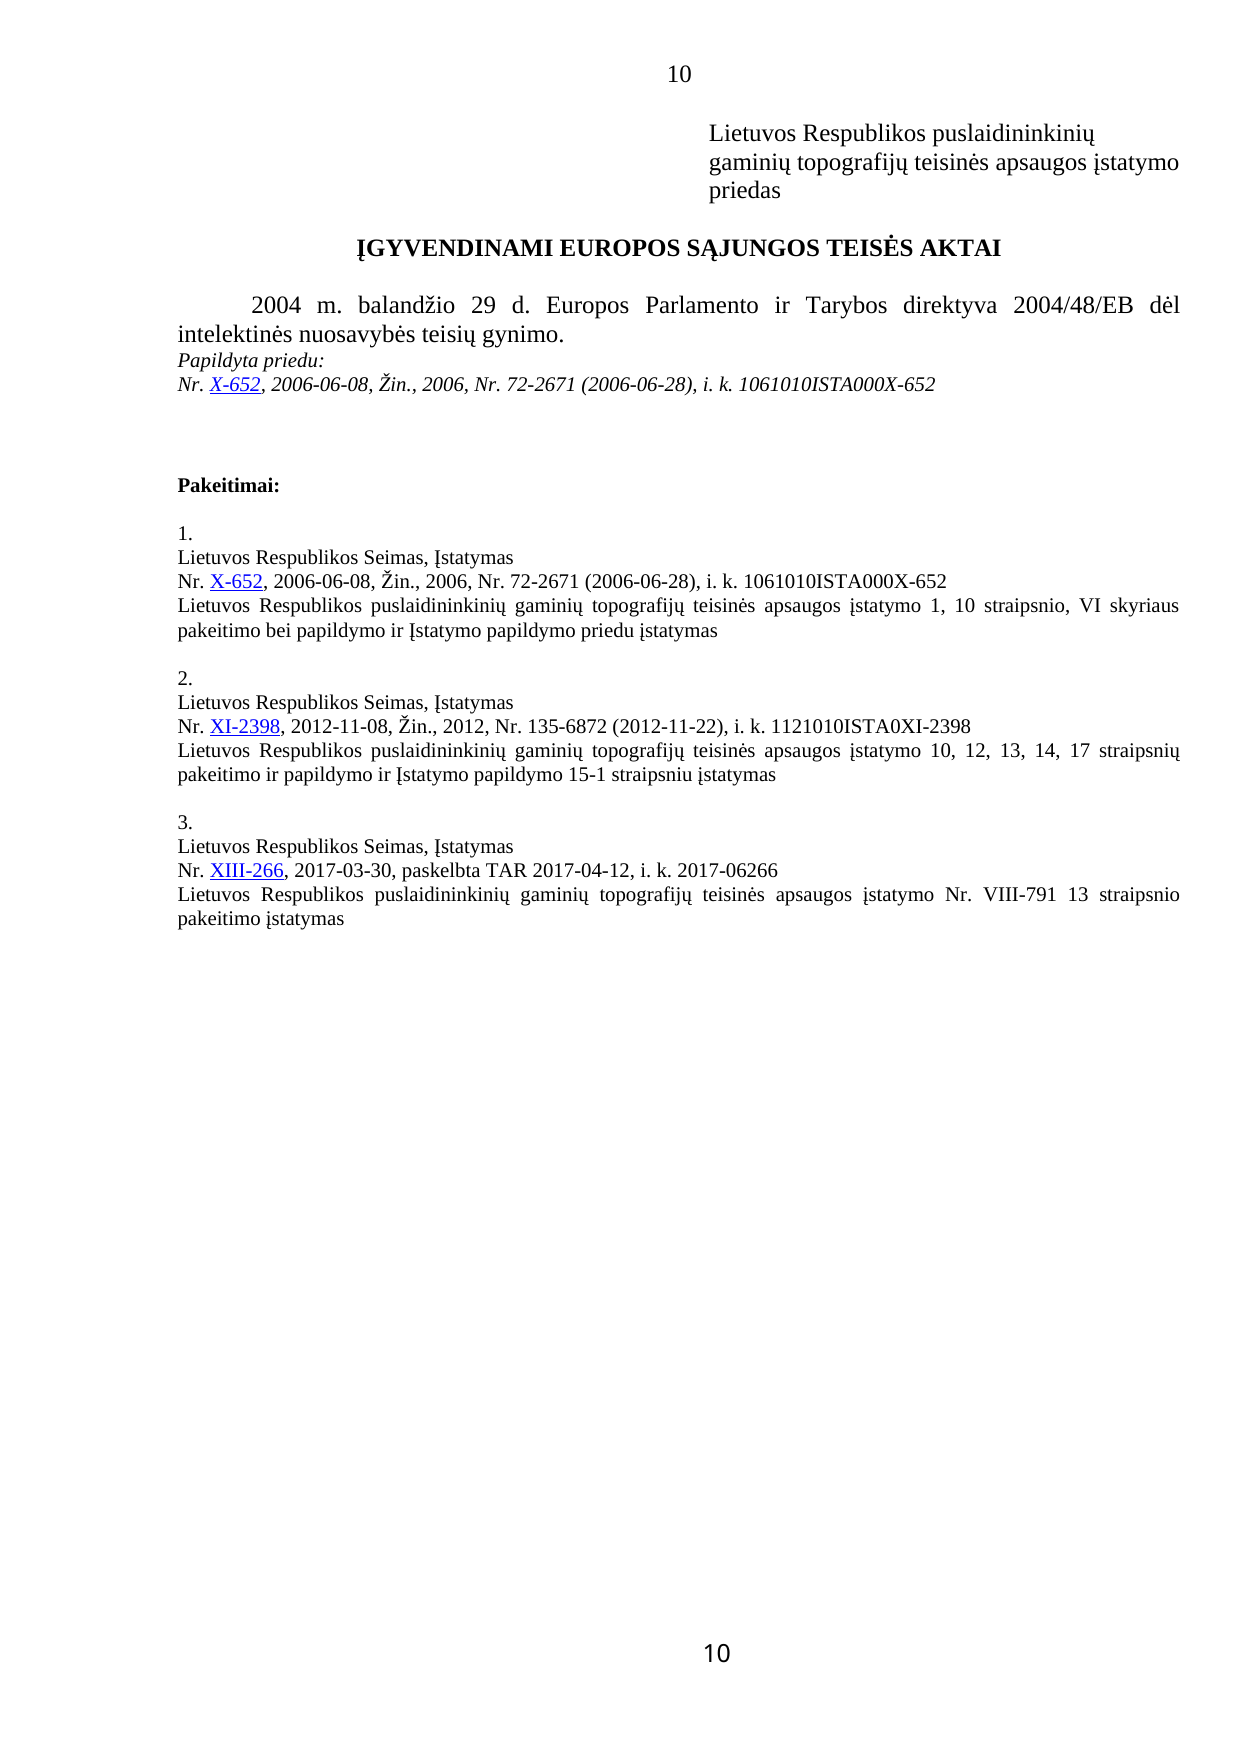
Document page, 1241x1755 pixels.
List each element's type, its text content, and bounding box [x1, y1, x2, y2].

text Papildyta priedu: [177, 348, 1181, 372]
text Lietuvos Respublikos Seimas, Įstatymas [177, 834, 1181, 858]
text 3. [177, 810, 1181, 834]
text priedas [177, 176, 1181, 204]
text Lietuvos Respublikos puslaidininkinių gaminių topografijų teisinės apsaugos įstatymo 10, 12, 13, 14, 17 straipsnių pakeitimo ir papildymo ir Įstatymo papildymo 15-1 straipsniu įstatymas [177, 738, 1181, 786]
text 1. [177, 521, 1181, 545]
text ĮGYVENDINAMI EUROPOS SĄJUNGOS TEISĖS AKTAI [177, 233, 1181, 262]
text gaminių topografijų teisinės apsaugos įstatymo [709, 147, 1181, 176]
text Lietuvos Respublikos Seimas, Įstatymas [177, 545, 1181, 569]
text Lietuvos Respublikos puslaidininkinių gaminių topografijų teisinės apsaugos įstatymo 1, 10 straipsnio, VI skyriaus pakeitimo bei papildymo ir Įstatymo papildymo priedu įstatymas [177, 593, 1181, 642]
text Lietuvos Respublikos Seimas, Įstatymas [177, 690, 1181, 714]
text Pakeitimai: [177, 473, 1181, 497]
text Nr. X-652, 2006-06-08, Žin., 2006, Nr. 72-2671 (2006-06-28), i. k. 1061010ISTA000X-652 [177, 372, 1181, 396]
text Nr. XIII-266, 2017-03-30, paskelbta TAR 2017-04-12, i. k. 2017-06266 [177, 858, 1181, 882]
text Nr. X-652, 2006-06-08, Žin., 2006, Nr. 72-2671 (2006-06-28), i. k. 1061010ISTA000X-652 [177, 569, 1181, 593]
text Nr. XI-2398, 2012-11-08, Žin., 2012, Nr. 135-6872 (2012-11-22), i. k. 1121010ISTA0XI-2398 [177, 714, 1181, 738]
text Lietuvos Respublikos puslaidininkinių [709, 118, 1181, 147]
text 2. [177, 666, 1181, 690]
text 2004 m. balandžio 29 d. Europos Parlamento ir Tarybos direktyva 2004/48/EB dėl intelektinės nuosavybės teisių gynimo. [177, 291, 1181, 348]
text Lietuvos Respublikos puslaidininkinių gaminių topografijų teisinės apsaugos įstatymo Nr. VIII-791 13 straipsnio pakeitimo įstatymas [177, 882, 1181, 930]
